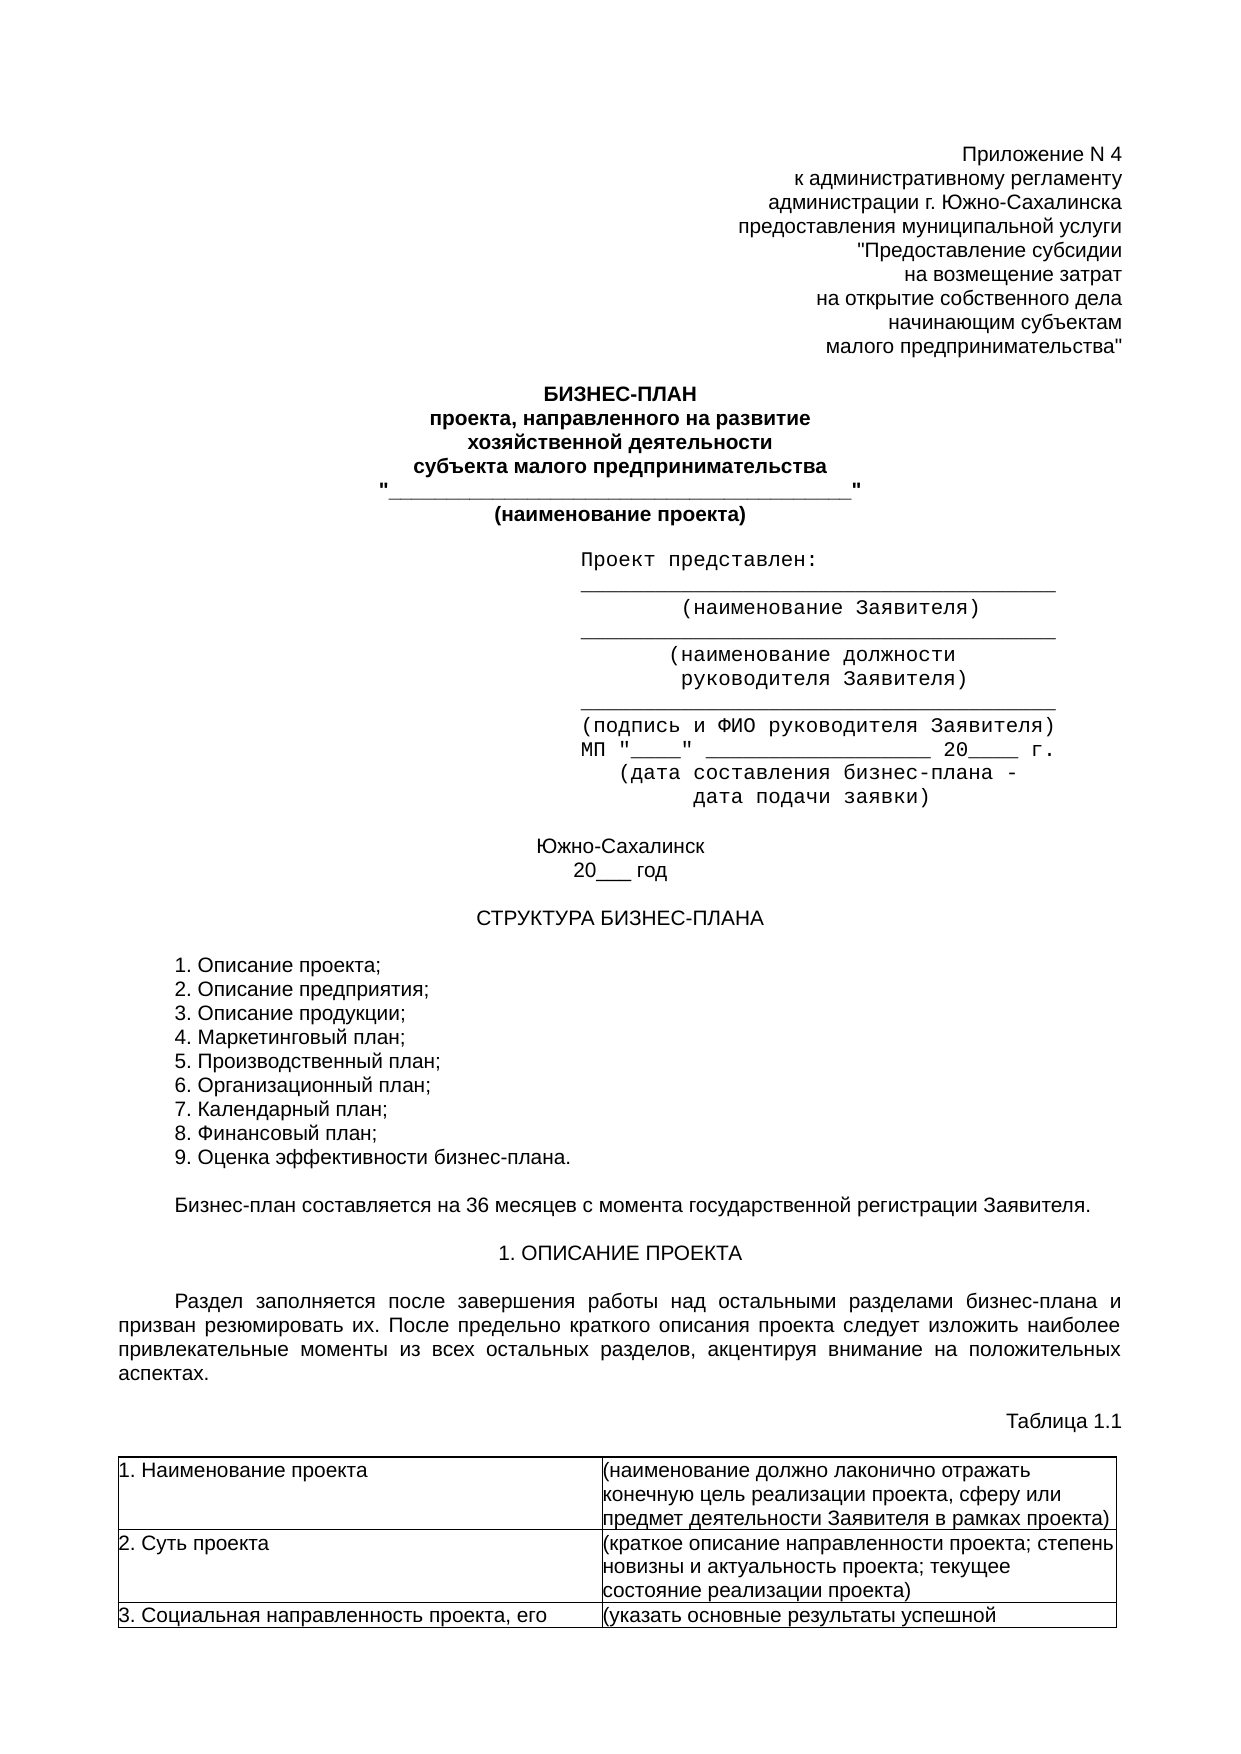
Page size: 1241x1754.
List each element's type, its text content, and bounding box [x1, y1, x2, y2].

text 2. Описание предприятия; [118, 977, 1122, 1001]
table_header 1. Наименование проекта [119, 1458, 602, 1529]
title (наименование проекта) [118, 501, 1122, 525]
text 20___ год [118, 857, 1122, 881]
text Проект представлен: [118, 549, 1122, 573]
text (наименование должности [118, 644, 1122, 668]
title "________________________________________" [118, 477, 1122, 501]
text на возмещение затрат [118, 262, 1122, 286]
title субъекта малого предпринимательства [118, 453, 1122, 477]
text "Предоставление субсидии [118, 238, 1122, 262]
title проекта, направленного на развитие [118, 406, 1122, 429]
text 5. Производственный план; [118, 1049, 1122, 1073]
text МП "____" __________________ 20____ г. [118, 738, 1122, 762]
text предоставления муниципальной услуги [118, 214, 1122, 238]
text (наименование Заявителя) [118, 597, 1122, 620]
title хозяйственной деятельности [118, 429, 1122, 453]
text 4. Маркетинговый план; [118, 1025, 1122, 1049]
table_cell (указать основные результаты успешной [603, 1603, 1116, 1627]
table_header (наименование должно лаконично отражать конечную цель реализации проекта, сферу или предмет деятельности Заявителя в рамках проекта) [603, 1458, 1116, 1529]
text Раздел заполняется после завершения работы над остальными разделами бизнес-плана и призван резюмировать их. После предельно краткого описания проекта следует изложить наиболее привлекательные моменты из всех остальных разделов, акцентируя внимание на положительных аспектах. [118, 1289, 1122, 1384]
text (подпись и ФИО руководителя Заявителя) [118, 715, 1122, 738]
text ______________________________________ [118, 573, 1122, 597]
table_cell (краткое описание направленности проекта; степень новизны и актуальность проекта; текущее состояние реализации проекта) [603, 1530, 1116, 1602]
text малого предпринимательства" [118, 334, 1122, 358]
subtitle Приложение N 4 [118, 142, 1122, 166]
text 9. Оценка эффективности бизнес-плана. [118, 1145, 1122, 1169]
title БИЗНЕС-ПЛАН [118, 382, 1122, 406]
text руководителя Заявителя) [118, 668, 1122, 691]
table_cell 3. Социальная направленность проекта, его [119, 1603, 602, 1627]
text администрации г. Южно-Сахалинска [118, 190, 1122, 214]
text 1. Описание проекта; [118, 953, 1122, 977]
subtitle 1. ОПИСАНИЕ ПРОЕКТА [118, 1241, 1122, 1265]
text начинающим субъектам [118, 310, 1122, 334]
text 8. Финансовый план; [118, 1121, 1122, 1145]
text Южно-Сахалинск [118, 833, 1122, 857]
text (дата составления бизнес-плана - [118, 762, 1122, 786]
subtitle Таблица 1.1 [118, 1408, 1122, 1432]
text СТРУКТУРА БИЗНЕС-ПЛАНА [118, 905, 1122, 929]
text ______________________________________ [118, 620, 1122, 644]
text дата подачи заявки) [118, 786, 1122, 809]
text ______________________________________ [118, 691, 1122, 715]
text 3. Описание продукции; [118, 1001, 1122, 1025]
text Бизнес-план составляется на 36 месяцев с момента государственной регистрации Заявителя. [118, 1193, 1122, 1217]
table_cell 2. Суть проекта [119, 1530, 602, 1602]
text 7. Календарный план; [118, 1097, 1122, 1121]
text на открытие собственного дела [118, 286, 1122, 310]
text 6. Организационный план; [118, 1073, 1122, 1097]
text к административному регламенту [118, 166, 1122, 190]
